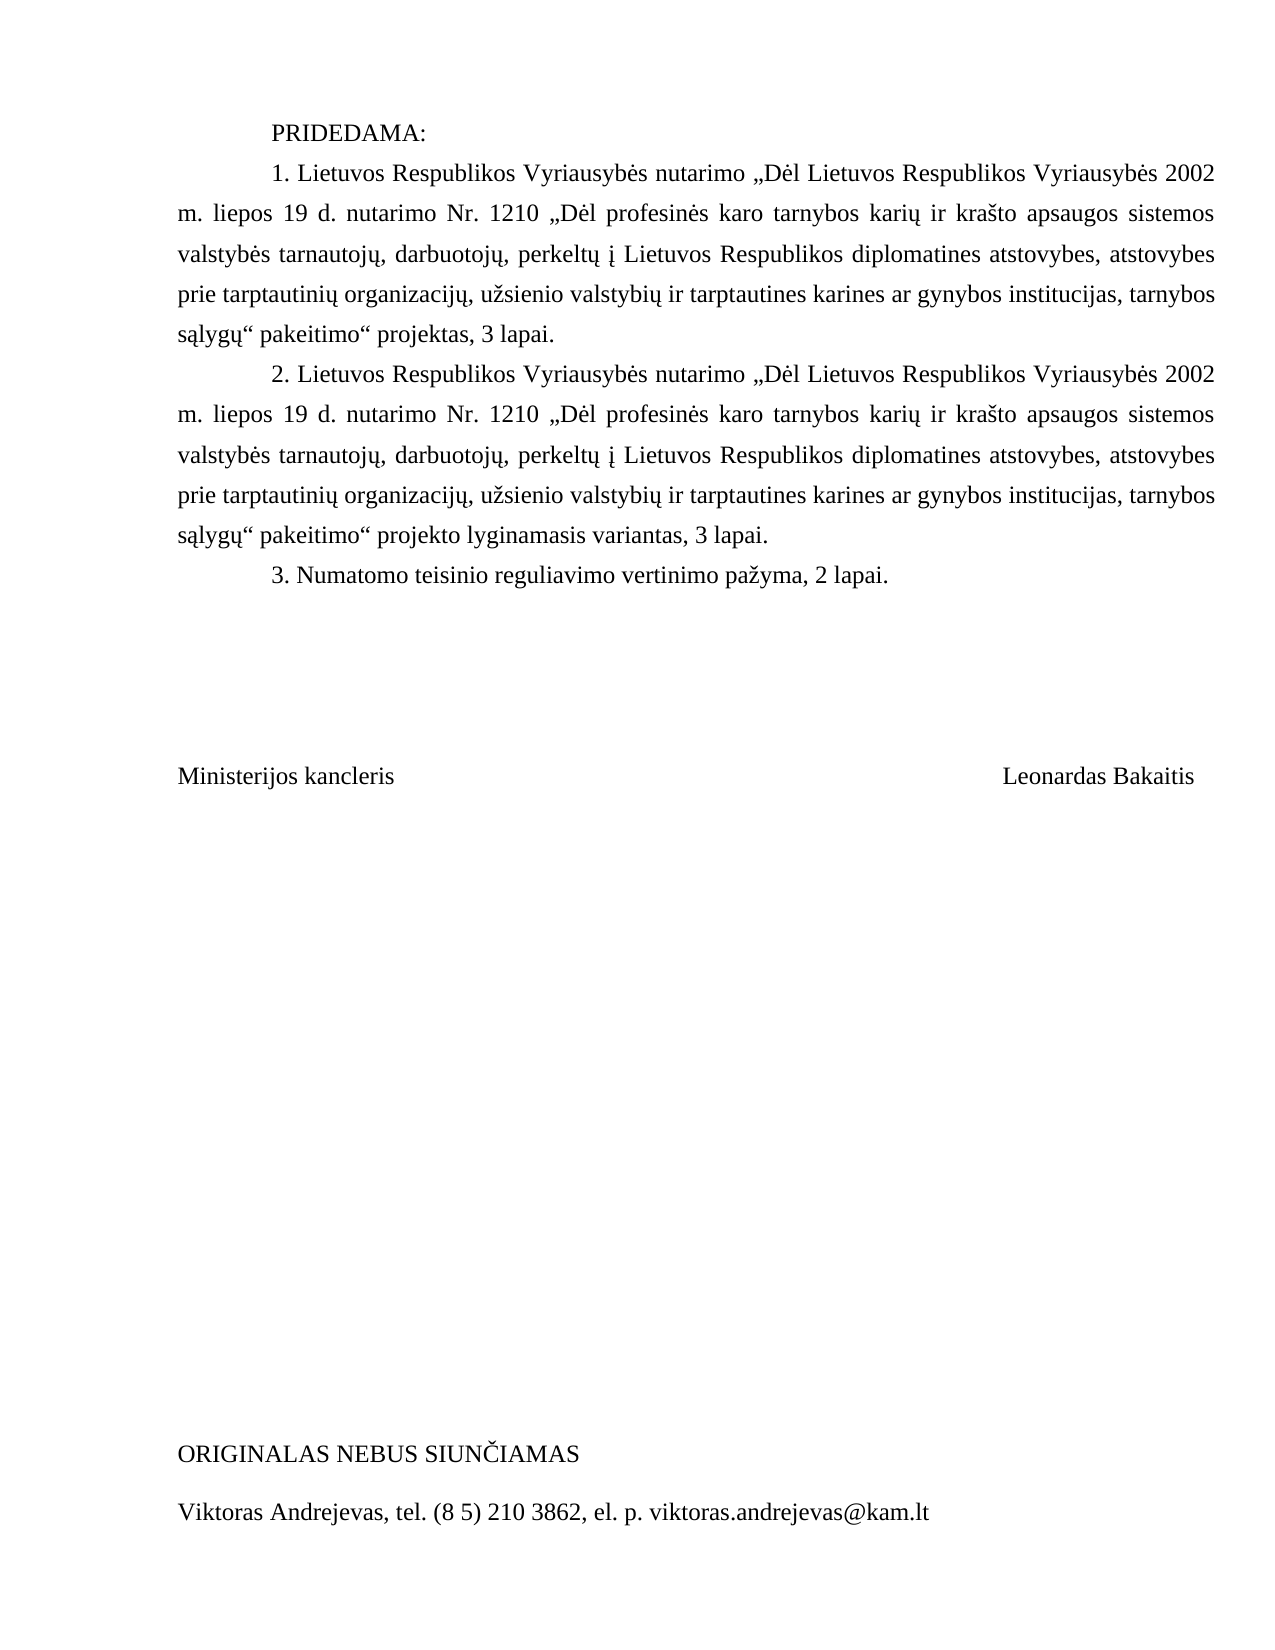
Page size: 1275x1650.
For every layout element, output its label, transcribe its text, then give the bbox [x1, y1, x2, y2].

text ORIGINALAS NEBUS SIUNČIAMAS [177, 1439, 1216, 1468]
text Viktoras Andrejevas, tel. (8 5) 210 3862, el. p. viktoras.andrejevas@kam.lt [177, 1497, 1216, 1526]
text Ministerijos kancleris Leonardas Bakaitis [177, 761, 1216, 790]
text 3. Numatomo teisinio reguliavimo vertinimo pažyma, 2 lapai. [177, 560, 1216, 589]
text PRIDEDAMA: [177, 118, 1216, 147]
text 1. Lietuvos Respublikos Vyriausybės nutarimo „Dėl Lietuvos Respublikos Vyriausybės 2002 m. liepos 19 d. nutarimo Nr. 1210 „Dėl profesinės karo tarnybos karių ir krašto apsaugos sistemos valstybės tarnautojų, darbuotojų, perkeltų į Lietuvos Respublikos diplomatines atstovybes, atstovybes prie tarptautinių organizacijų, užsienio valstybių ir tarptautines karines ar gynybos institucijas, tarnybos sąlygų“ pakeitimo“ projektas, 3 lapai. [177, 158, 1216, 348]
text 2. Lietuvos Respublikos Vyriausybės nutarimo „Dėl Lietuvos Respublikos Vyriausybės 2002 m. liepos 19 d. nutarimo Nr. 1210 „Dėl profesinės karo tarnybos karių ir krašto apsaugos sistemos valstybės tarnautojų, darbuotojų, perkeltų į Lietuvos Respublikos diplomatines atstovybes, atstovybes prie tarptautinių organizacijų, užsienio valstybių ir tarptautines karines ar gynybos institucijas, tarnybos sąlygų“ pakeitimo“ projekto lyginamasis variantas, 3 lapai. [177, 359, 1216, 549]
